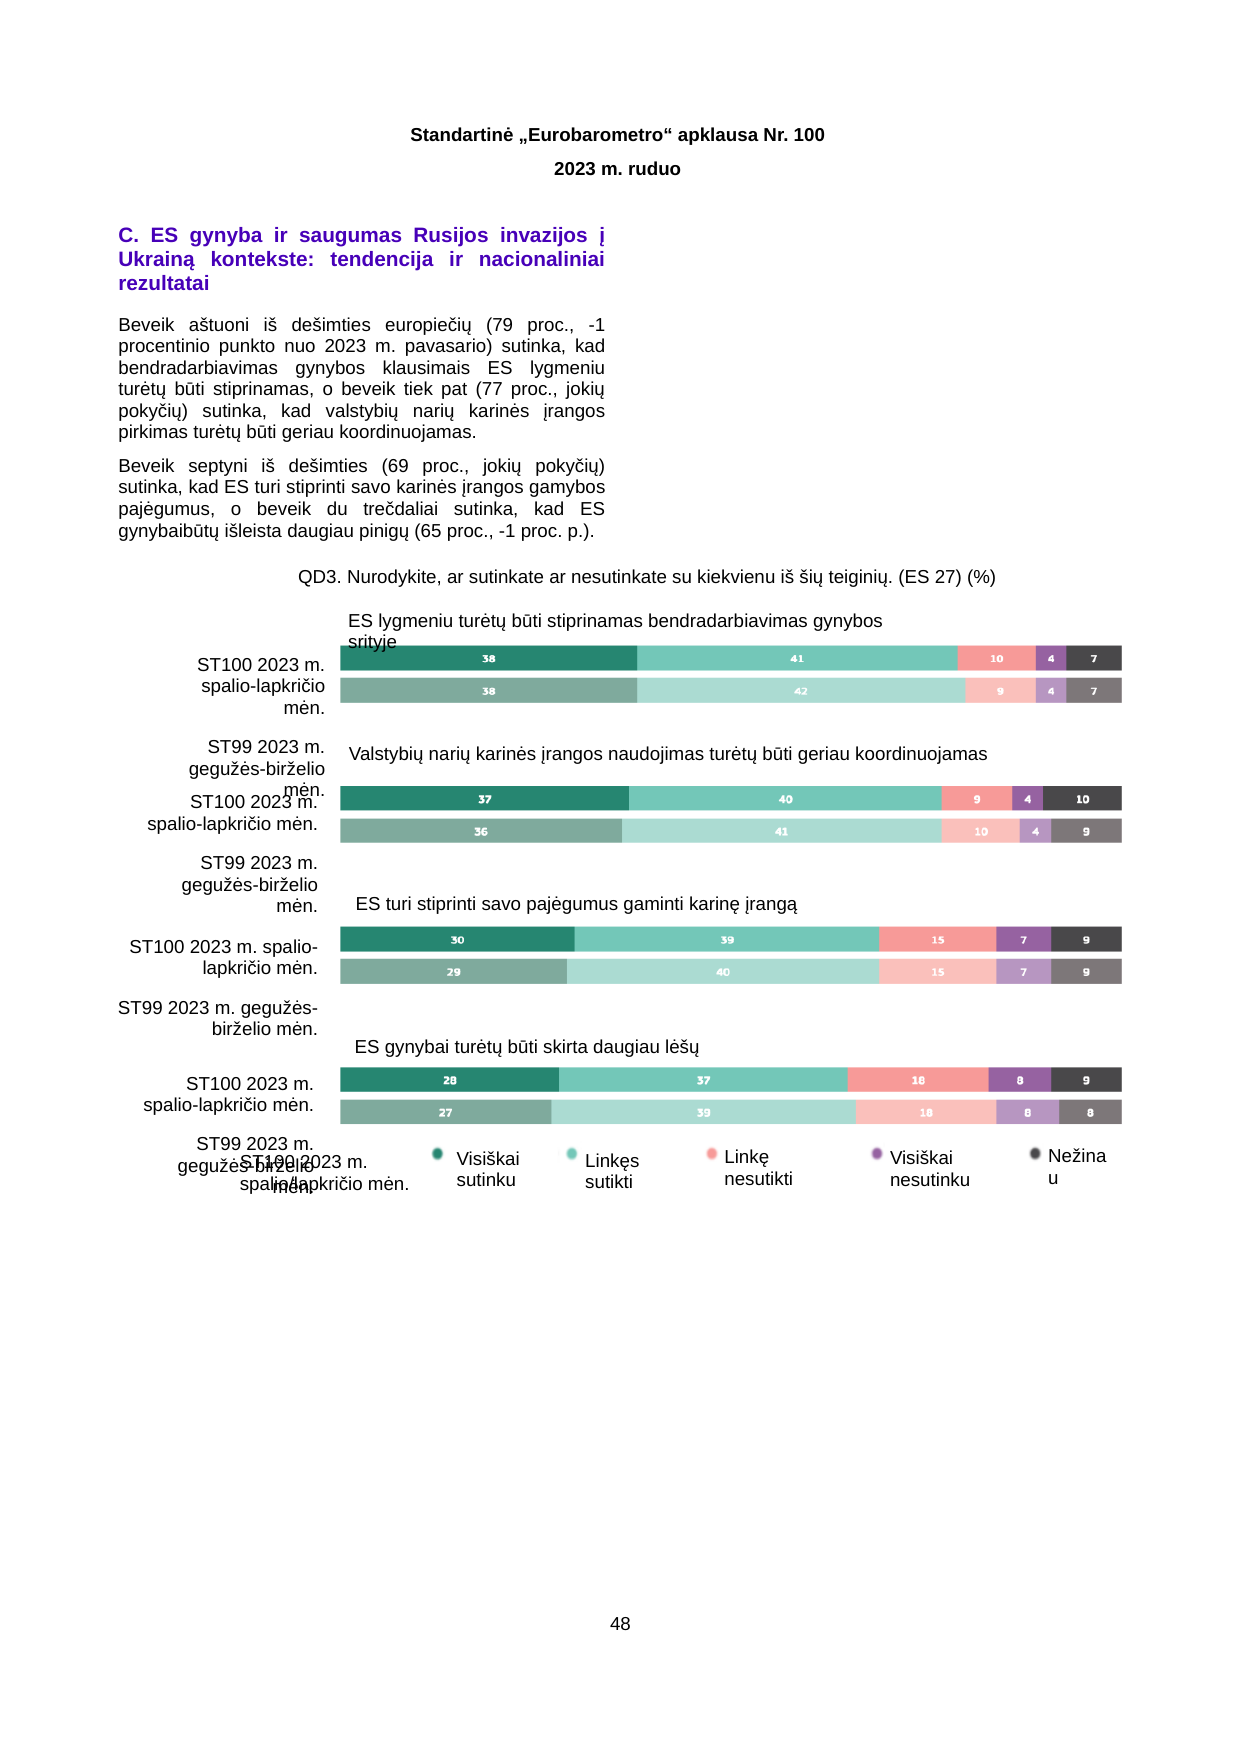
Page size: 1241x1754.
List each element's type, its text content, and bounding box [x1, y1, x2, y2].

subtitle C. ES gynyba ir saugumas Rusijos invazijos į Ukrainą kontekste: tendencija ir nacionaliniai rezultatai [118, 223, 605, 295]
picture [431, 1136, 1044, 1172]
text Beveik septyni iš dešimties (69 proc., jokių pokyčių) sutinka, kad ES turi stiprinti savo karinės įrangos gamybos pajėgumus, o beveik du trečdaliai sutinka, kad ES gynybaibūtų išleista daugiau pinigų (65 proc., -1 proc. p.). [118, 455, 605, 541]
picture [338, 635, 1125, 1128]
text Beveik aštuoni iš dešimties europiečių (79 proc., -1 procentinio punkto nuo 2023 m. pavasario) sutinka, kad bendradarbiavimas gynybos klausimais ES lygmeniu turėtų būti stiprinamas, o beveik tiek pat (77 proc., jokių pokyčių) sutinka, kad valstybių narių karinės įrangos pirkimas turėtų būti geriau koordinuojamas. [118, 313, 605, 443]
